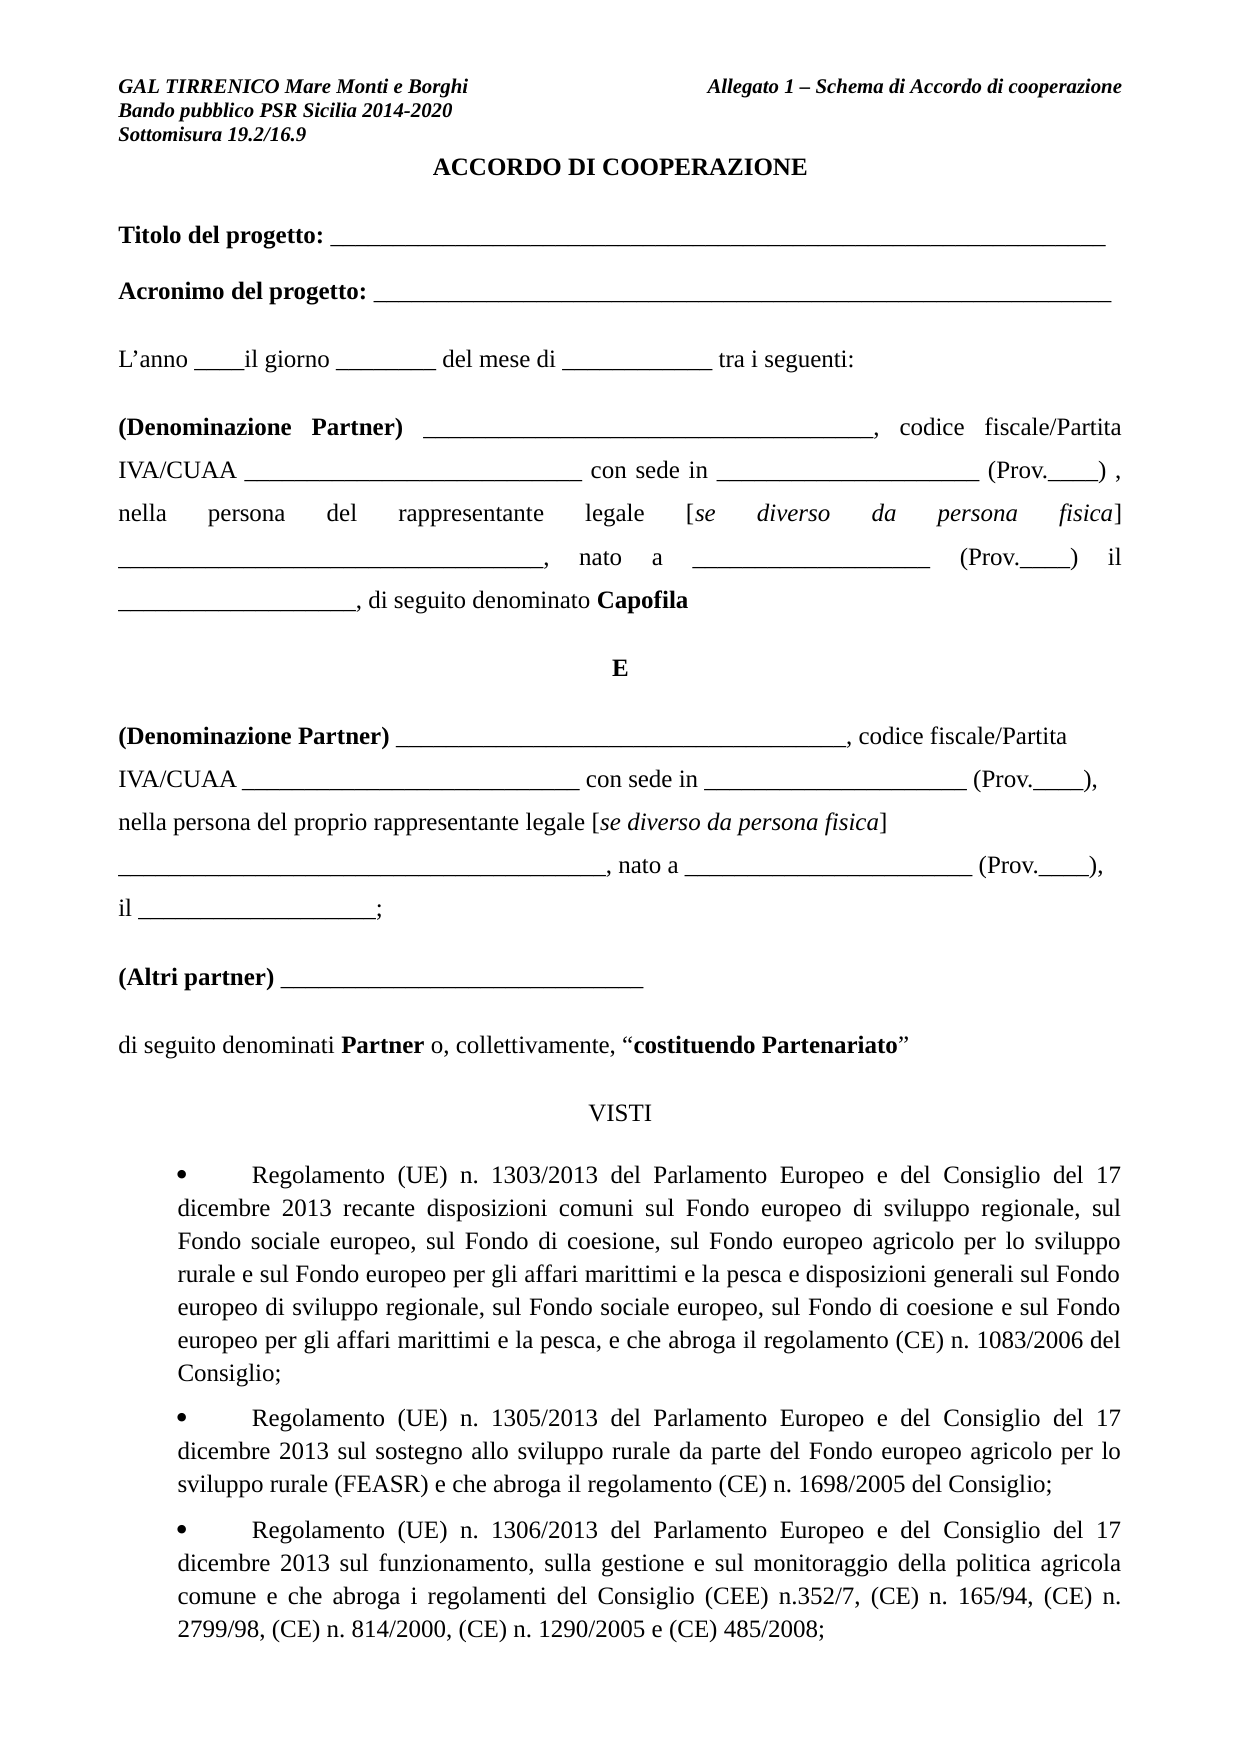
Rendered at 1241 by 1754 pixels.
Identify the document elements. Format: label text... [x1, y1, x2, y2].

list Regolamento (UE) n. 1306/2013 del Parlamento Europeo e del Consiglio del 17 dicembre 2013 sul funzionamento, sulla gestione e sul monitoraggio della politica agricola comune e che abroga i regolamenti del Consiglio (CEE) n.352/7, (CE) n. 165/94, (CE) n. 2799/98, (CE) n. 814/2000, (CE) n. 1290/2005 e (CE) 485/2008; [177, 1515, 1122, 1643]
text ACCORDO DI COOPERAZIONE [118, 152, 1122, 181]
list Regolamento (UE) n. 1305/2013 del Parlamento Europeo e del Consiglio del 17 dicembre 2013 sul sostegno allo sviluppo rurale da parte del Fondo europeo agricolo per lo sviluppo rurale (FEASR) e che abroga il regolamento (CE) n. 1698/2005 del Consiglio; [177, 1403, 1122, 1498]
text E [118, 653, 1122, 682]
text Titolo del progetto: ______________________________________________________________ [118, 220, 1122, 249]
list Regolamento (UE) n. 1303/2013 del Parlamento Europeo e del Consiglio del 17 dicembre 2013 recante disposizioni comuni sul Fondo europeo di sviluppo regionale, sul Fondo sociale europeo, sul Fondo di coesione, sul Fondo europeo agricolo per lo sviluppo rurale e sul Fondo europeo per gli affari marittimi e la pesca e disposizioni generali sul Fondo europeo di sviluppo regionale, sul Fondo sociale europeo, sul Fondo di coesione e sul Fondo europeo per gli affari marittimi e la pesca, e che abroga il regolamento (CE) n. 1083/2006 del Consiglio; [177, 1160, 1122, 1387]
text VISTI [118, 1098, 1122, 1127]
text di seguito denominati Partner o, collettivamente, “costituendo Partenariato” [118, 1030, 1122, 1058]
text (Denominazione Partner) ____________________________________, codice fiscale/Partita IVA/CUAA ___________________________ con sede in _____________________ (Prov.____) , nella persona del rappresentante legale [se diverso da persona fisica] __________________________________, nato a ___________________ (Prov.____) il ___________________, di seguito denominato Capofila [118, 412, 1122, 613]
text L’anno ____il giorno ________ del mese di ____________ tra i seguenti: [118, 344, 1122, 373]
text (Altri partner) _____________________________ [118, 962, 1122, 990]
text (Denominazione Partner) ____________________________________, codice fiscale/Partita IVA/CUAA ___________________________ con sede in _____________________ (Prov.____), nella persona del proprio rappresentante legale [se diverso da persona fisica] _______________________________________, nato a _______________________ (Prov.____), il ___________________; [118, 721, 1122, 922]
text Acronimo del progetto: ___________________________________________________________ [118, 276, 1122, 305]
